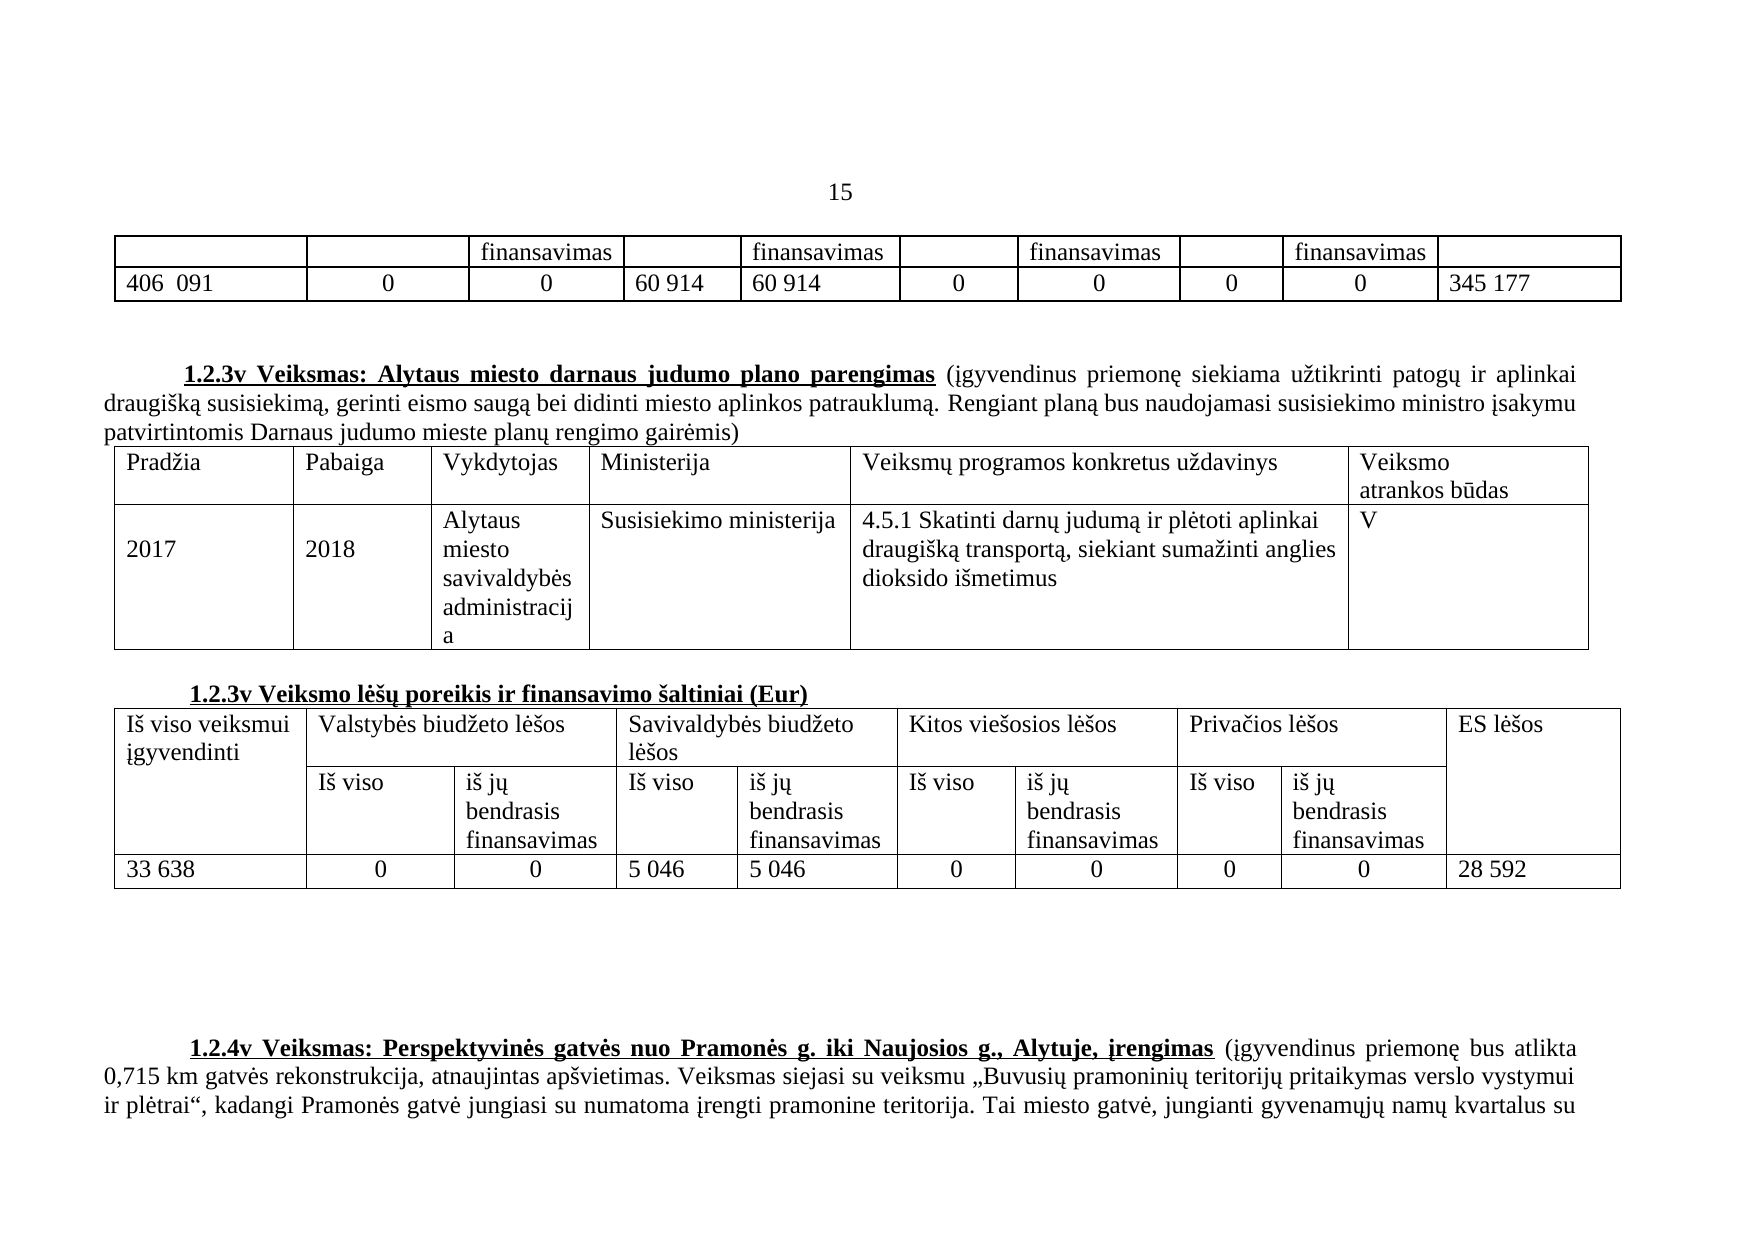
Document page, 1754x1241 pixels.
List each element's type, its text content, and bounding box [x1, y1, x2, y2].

table_cell iš jų bendrasis finansavimas [738, 767, 897, 853]
table_cell [1181, 237, 1282, 266]
table_cell 60 914 [625, 268, 740, 300]
table_cell 0 [455, 855, 616, 888]
text 1.2.3v Veiksmo lėšų poreikis ir finansavimo šaltiniai (Eur) [103, 679, 1577, 708]
table_cell 0 [1181, 268, 1282, 300]
table_cell 5 046 [738, 855, 897, 888]
table_cell 0 [1178, 855, 1281, 888]
table_cell Iš viso [617, 767, 737, 853]
table_cell 33 638 [115, 855, 306, 888]
table_header Iš viso veiksmui įgyvendinti [115, 709, 306, 853]
table_cell 0 [308, 268, 468, 300]
text 1.2.3v Veiksmas: Alytaus miesto darnaus judumo plano parengimas (įgyvendinus priemonę siekiama užtikrinti patogų ir aplinkai draugišką susisiekimą, gerinti eismo saugą bei didinti miesto aplinkos patrauklumą. Rengiant planą bus naudojamasi susisiekimo ministro įsakymu patvirtintomis Darnaus judumo mieste planų rengimo gairėmis) [103, 359, 1577, 446]
table_cell finansavimas [470, 237, 623, 266]
table_cell 2018 [294, 505, 431, 649]
table_header Ministerija [590, 447, 850, 504]
table_cell Iš viso [1178, 767, 1281, 853]
table_cell 0 [307, 855, 454, 888]
table_header Veiksmo atrankos būdas [1349, 447, 1588, 504]
table_cell Iš viso [307, 767, 454, 853]
table_cell finansavimas [1284, 237, 1437, 266]
table_cell 0 [898, 855, 1015, 888]
table_cell 0 [1019, 268, 1179, 300]
table_cell iš jų bendrasis finansavimas [1282, 767, 1446, 853]
table_cell 0 [470, 268, 623, 300]
table_header Vykdytojas [432, 447, 589, 504]
table_cell iš jų bendrasis finansavimas [455, 767, 616, 853]
table_cell 406 091 [116, 268, 306, 300]
table_header [116, 237, 306, 266]
table_header Pradžia [115, 447, 293, 504]
table_cell 28 592 [1447, 855, 1620, 888]
table_cell 0 [1016, 855, 1177, 888]
table_cell iš jų bendrasis finansavimas [1016, 767, 1177, 853]
table_cell Susisiekimo ministerija [590, 505, 850, 649]
table_header Privačios lėšos [1178, 709, 1446, 766]
table_header Pabaiga [294, 447, 431, 504]
table_cell [308, 237, 468, 266]
table_cell 0 [1284, 268, 1437, 300]
table_header ES lėšos [1447, 709, 1620, 853]
table_header Savivaldybės biudžeto lėšos [617, 709, 897, 766]
table_cell Alytaus miesto savivaldybės administracija [432, 505, 589, 649]
table_header Veiksmų programos konkretus uždavinys [851, 447, 1348, 504]
table_cell [901, 237, 1017, 266]
table_cell Iš viso [898, 767, 1015, 853]
table_cell finansavimas [1019, 237, 1179, 266]
table_cell 0 [901, 268, 1017, 300]
text 1.2.4v Veiksmas: Perspektyvinės gatvės nuo Pramonės g. iki Naujosios g., Alytuje, įrengimas (įgyvendinus priemonę bus atlikta 0,715 km gatvės rekonstrukcija, atnaujintas apšvietimas. Veiksmas siejasi su veiksmu „Buvusių pramoninių teritorijų pritaikymas verslo vystymui ir plėtrai“, kadangi Pramonės gatvė jungiasi su numatoma įrengti pramonine teritorija. Tai miesto gatvė, jungianti gyvenamųjų namų kvartalus su [103, 1033, 1577, 1119]
table_cell 0 [1282, 855, 1446, 888]
table_cell 60 914 [742, 268, 899, 300]
table_cell 2017 [115, 505, 293, 649]
table_cell [625, 237, 740, 266]
table_header [1439, 237, 1620, 266]
table_cell V [1349, 505, 1588, 649]
table_cell 345 177 [1439, 268, 1620, 300]
table_cell 4.5.1 Skatinti darnų judumą ir plėtoti aplinkai draugišką transportą, siekiant sumažinti anglies dioksido išmetimus [851, 505, 1348, 649]
table_header Kitos viešosios lėšos [898, 709, 1177, 766]
table_cell finansavimas [742, 237, 899, 266]
table_header Valstybės biudžeto lėšos [307, 709, 616, 766]
table_cell 5 046 [617, 855, 737, 888]
